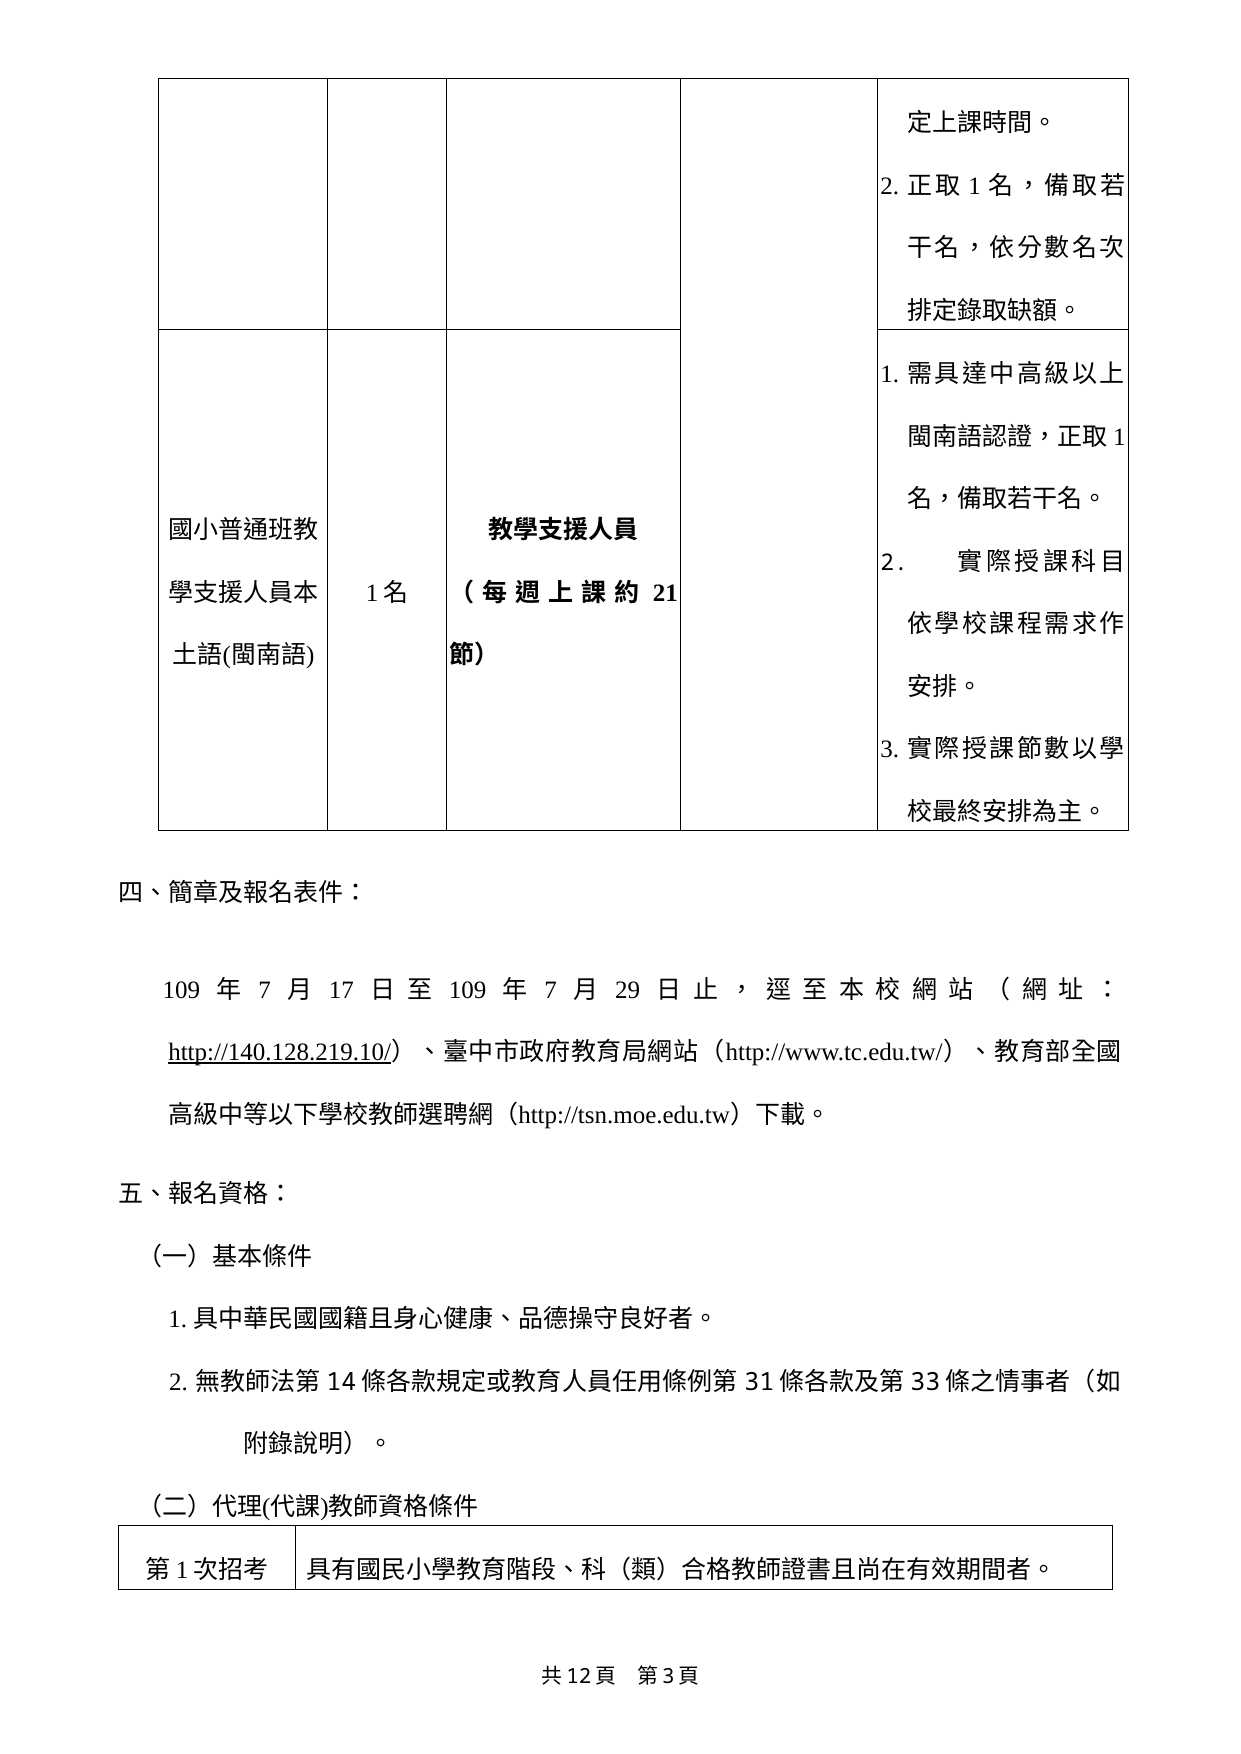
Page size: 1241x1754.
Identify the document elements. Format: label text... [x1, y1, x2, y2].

table_cell [159, 79, 327, 329]
text （一）基本條件 [118, 1213, 1122, 1275]
table_cell 1名 [328, 330, 446, 830]
table_cell 教學支援人員 （每週上課約21節） [447, 330, 680, 830]
table_cell [681, 79, 877, 830]
table_cell [328, 79, 446, 329]
text 1. 具中華民國國籍且身心健康、品德操守良好者。 [118, 1275, 1122, 1338]
text 五、報名資格： [118, 1150, 1122, 1213]
table_header 具有國民小學教育階段、科（類）合格教師證書且尚在有效期間者。 [296, 1526, 1112, 1589]
table_cell 每週實際上課科目、節數視學校課程需求及補助經費排定，不得要求特定上課時間。 正取1名，備取若干名，依分數名次排定錄取缺額。 [878, 79, 1128, 329]
text （二）代理(代課)教師資格條件 [118, 1463, 1122, 1525]
text 四、簡章及報名表件： [118, 848, 1122, 911]
table_cell 國小普通班教學支援人員本土語(閩南語) [159, 330, 327, 830]
table_cell [447, 79, 680, 329]
text 2. 無教師法第14條各款規定或教育人員任用條例第31條各款及第33條之情事者（如附錄說明）。 [118, 1338, 1122, 1463]
text 109年7月17日至109年7月29日止，逕至本校網站（網址： http://140.128.219.10/）、臺中市政府教育局網站（http://www.tc.edu.tw/）、教育部全國高級中等以下學校教師選聘網（http://tsn.moe.edu.tw）下載。 [162, 946, 1122, 1133]
table_cell 需具達中高級以上閩南語認證，正取1名，備取若干名。 實際授課科目依學校課程需求作安排。 實際授課節數以學校最終安排為主。 [878, 330, 1128, 830]
table_header 第1次招考 [119, 1526, 295, 1589]
